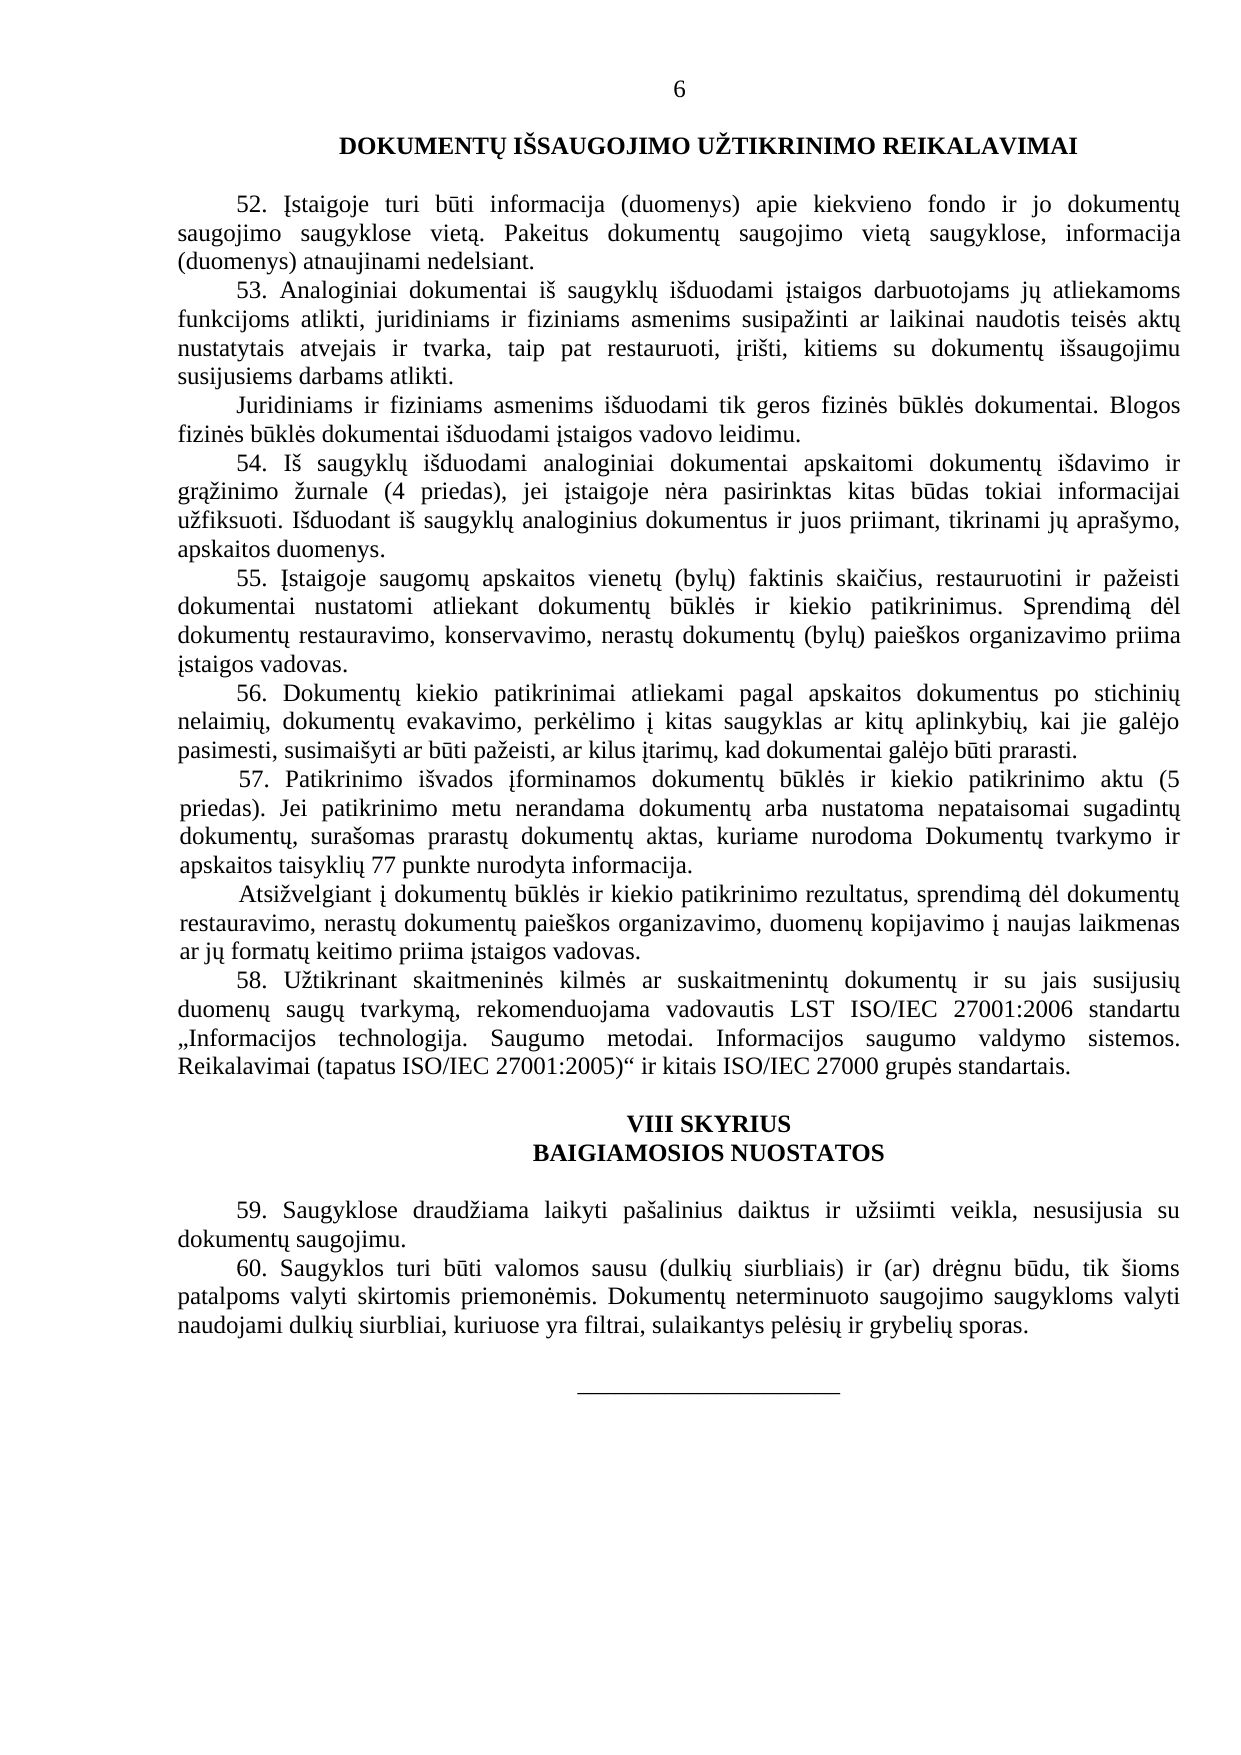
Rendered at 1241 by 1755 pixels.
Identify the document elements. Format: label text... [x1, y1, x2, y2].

text DOKUMENTŲ IŠSAUGOJIMO UŽTIKRINIMO REIKALAVIMAI [177, 131, 1181, 160]
text _____________________ [177, 1368, 1181, 1396]
text 54. Iš saugyklų išduodami analoginiai dokumentai apskaitomi dokumentų išdavimo ir grąžinimo žurnale (4 priedas), jei įstaigoje nėra pasirinktas kitas būdas tokiai informacijai užfiksuoti. Išduodant iš saugyklų analoginius dokumentus ir juos priimant, tikrinami jų aprašymo, apskaitos duomenys. [177, 448, 1181, 563]
text 55. Įstaigoje saugomų apskaitos vienetų (bylų) faktinis skaičius, restauruotini ir pažeisti dokumentai nustatomi atliekant dokumentų būklės ir kiekio patikrinimus. Sprendimą dėl dokumentų restauravimo, konservavimo, nerastų dokumentų (bylų) paieškos organizavimo priima įstaigos vadovas. [177, 563, 1181, 678]
text 60. Saugyklos turi būti valomos sausu (dulkių siurbliais) ir (ar) drėgnu būdu, tik šioms patalpoms valyti skirtomis priemonėmis. Dokumentų neterminuoto saugojimo saugykloms valyti naudojami dulkių siurbliai, kuriuose yra filtrai, sulaikantys pelėsių ir grybelių sporas. [177, 1253, 1181, 1339]
text VIII SKYRIUS [177, 1109, 1181, 1138]
text 56. Dokumentų kiekio patikrinimai atliekami pagal apskaitos dokumentus po stichinių nelaimių, dokumentų evakavimo, perkėlimo į kitas saugyklas ar kitų aplinkybių, kai jie galėjo pasimesti, susimaišyti ar būti pažeisti, ar kilus įtarimų, kad dokumentai galėjo būti prarasti. [177, 678, 1181, 764]
text 53. Analoginiai dokumentai iš saugyklų išduodami įstaigos darbuotojams jų atliekamoms funkcijoms atlikti, juridiniams ir fiziniams asmenims susipažinti ar laikinai naudotis teisės aktų nustatytais atvejais ir tvarka, taip pat restauruoti, įrišti, kitiems su dokumentų išsaugojimu susijusiems darbams atlikti. [177, 275, 1181, 390]
text 52. Įstaigoje turi būti informacija (duomenys) apie kiekvieno fondo ir jo dokumentų saugojimo saugyklose vietą. Pakeitus dokumentų saugojimo vietą saugyklose, informacija (duomenys) atnaujinami nedelsiant. [177, 189, 1181, 275]
text 57. Patikrinimo išvados įforminamos dokumentų būklės ir kiekio patikrinimo aktu (5 priedas). Jei patikrinimo metu nerandama dokumentų arba nustatoma nepataisomai sugadintų dokumentų, surašomas prarastų dokumentų aktas, kuriame nurodoma Dokumentų tvarkymo ir apskaitos taisyklių 77 punkte nurodyta informacija. [179, 764, 1181, 879]
text 59. Saugyklose draudžiama laikyti pašalinius daiktus ir užsiimti veikla, nesusijusia su dokumentų saugojimu. [177, 1195, 1181, 1253]
text Juridiniams ir fiziniams asmenims išduodami tik geros fizinės būklės dokumentai. Blogos fizinės būklės dokumentai išduodami įstaigos vadovo leidimu. [177, 390, 1181, 448]
text Atsižvelgiant į dokumentų būklės ir kiekio patikrinimo rezultatus, sprendimą dėl dokumentų restauravimo, nerastų dokumentų paieškos organizavimo, duomenų kopijavimo į naujas laikmenas ar jų formatų keitimo priima įstaigos vadovas. [179, 879, 1181, 965]
text 58. Užtikrinant skaitmeninės kilmės ar suskaitmenintų dokumentų ir su jais susijusių duomenų saugų tvarkymą, rekomenduojama vadovautis LST ISO/IEC 27001:2006 standartu „Informacijos technologija. Saugumo metodai. Informacijos saugumo valdymo sistemos. Reikalavimai (tapatus ISO/IEC 27001:2005)“ ir kitais ISO/IEC 27000 grupės standartais. [177, 965, 1181, 1080]
text BAIGIAMOSIOS NUOSTATOS [177, 1138, 1181, 1166]
